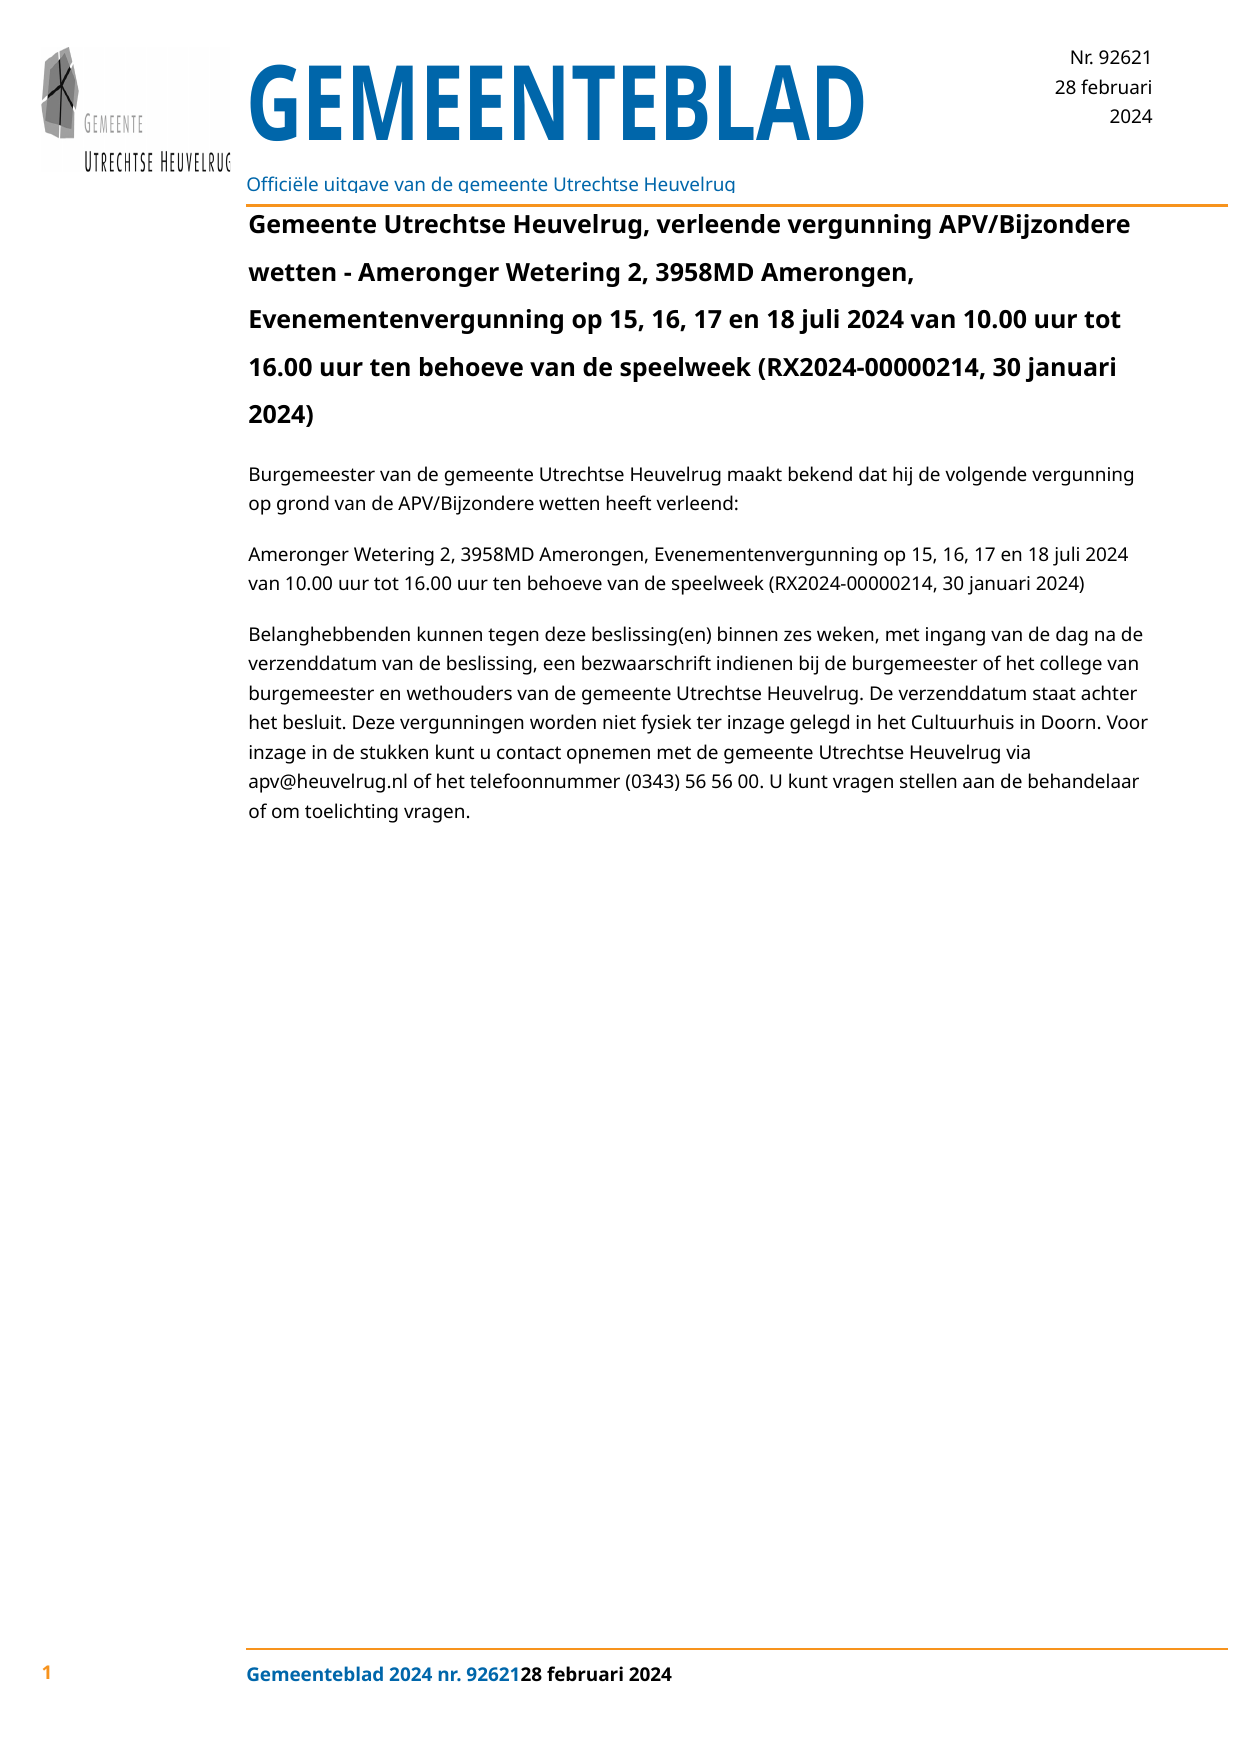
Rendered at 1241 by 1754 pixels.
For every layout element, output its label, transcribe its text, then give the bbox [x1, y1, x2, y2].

text Burgemeester van de gemeente Utrechtse Heuvelrug maakt bekend dat hij de volgende vergunning op grond van de APV/Bijzondere wetten heeft verleend: [248, 461, 1152, 516]
text Belanghebbenden kunnen tegen deze beslissing(en) binnen zes weken, met ingang van de dag na de verzenddatum van de beslissing, een bezwaarschrift indienen bij de burgemeester of het college van burgemeester en wethouders van de gemeente Utrechtse Heuvelrug. De verzenddatum staat achter het besluit. Deze vergunningen worden niet fysiek ter inzage gelegd in het Cultuurhuis in Doorn. Voor inzage in de stukken kunt u contact opnemen met de gemeente Utrechtse Heuvelrug via apv@heuvelrug.nl of het telefoonnummer (0343) 56 56 00. U kunt vragen stellen aan de behandelaar of om toelichting vragen. [248, 621, 1152, 824]
text Ameronger Wetering 2, 3958MD Amerongen, Evenementenvergunning op 15, 16, 17 en 18 juli 2024 van 10.00 uur tot 16.00 uur ten behoeve van de speelweek (RX2024-00000214, 30 januari 2024) [248, 541, 1152, 596]
picture [41, 47, 231, 172]
text Gemeente Utrechtse Heuvelrug, verleende vergunning APV/Bijzondere wetten - Ameronger Wetering 2, 3958MD Amerongen, Evenementenvergunning op 15, 16, 17 en 18 juli 2024 van 10.00 uur tot 16.00 uur ten behoeve van de speelweek (RX2024-00000214, 30 januari 2024) [248, 207, 1152, 431]
